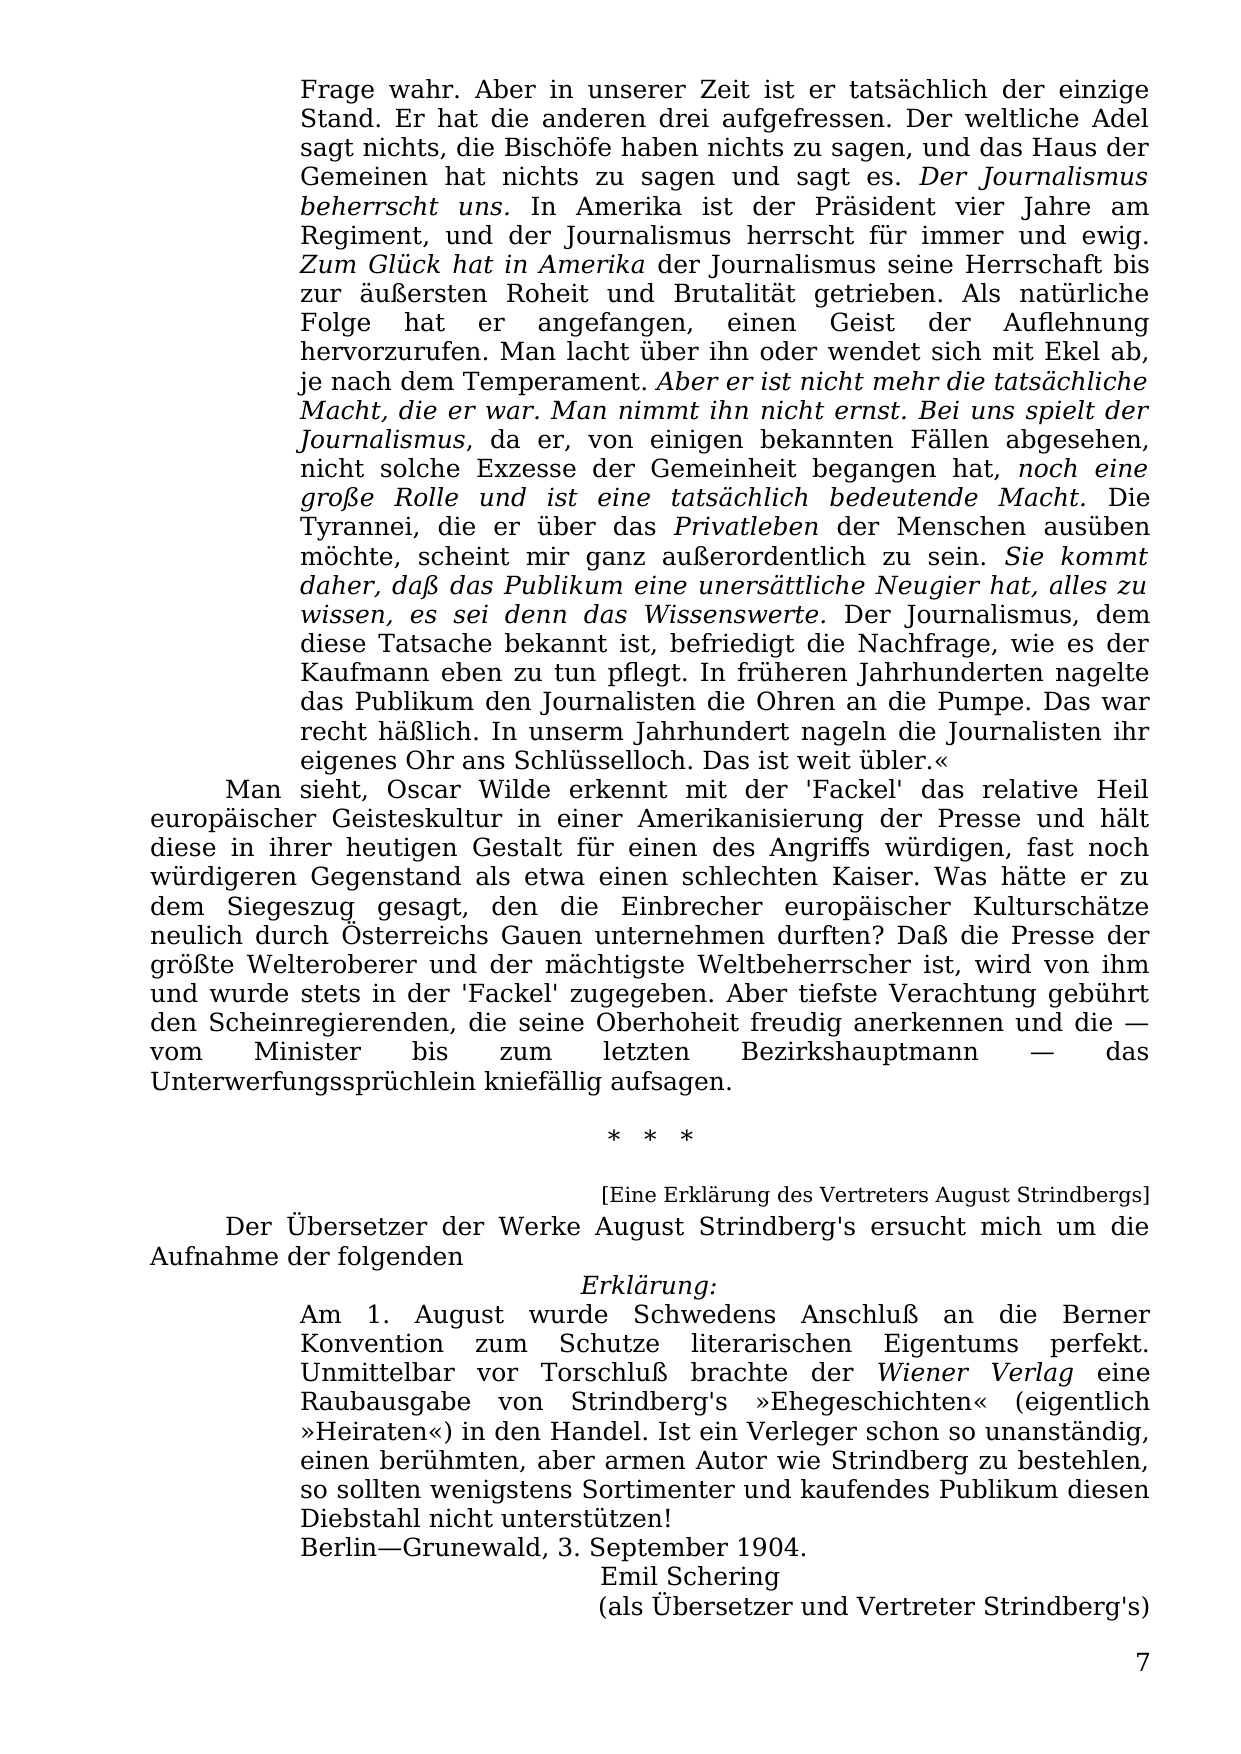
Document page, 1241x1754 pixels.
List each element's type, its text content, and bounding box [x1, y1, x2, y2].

text (als Übersetzer und Vertreter Strindberg's) [150, 1592, 1151, 1621]
text * * * [150, 1125, 1151, 1154]
text [Eine Erklärung des Vertreters August Strindbergs] [150, 1183, 1151, 1208]
text Emil Schering [150, 1562, 1151, 1592]
text Erklärung: [150, 1271, 1151, 1300]
text Man sieht, Oscar Wilde erkennt mit der 'Fackel' das relative Heil europäischer Geisteskultur in einer Amerikanisierung der Presse und hält diese in ihrer heutigen Gestalt für einen des Angriffs würdigen, fast noch würdigeren Gegenstand als etwa einen schlechten Kaiser. Was hätte er zu dem Siegeszug gesagt, den die Einbrecher europäischer Kulturschätze neulich durch Österreichs Gauen unternehmen durften? Daß die Presse der größte Welteroberer und der mächtigste Weltbeherrscher ist, wird von ihm und wurde stets in der 'Fackel' zugegeben. Aber tiefste Verachtung gebührt den Scheinregierenden, die seine Oberhoheit freudig anerkennen und die — vom Minister bis zum letzten Bezirkshauptmann — das Unterwerfungssprüchlein kniefällig aufsagen. [150, 775, 1151, 1096]
text Frage wahr. Aber in unserer Zeit ist er tatsächlich der einzige Stand. Er hat die anderen drei aufgefressen. Der weltliche Adel sagt nichts, die Bischöfe haben nichts zu sagen, und das Haus der Gemeinen hat nichts zu sagen und sagt es. Der Journalismus beherrscht uns. In Amerika ist der Präsident vier Jahre am Regiment, und der Journalismus herrscht für immer und ewig. Zum Glück hat in Amerika der Journalismus seine Herrschaft bis zur äußersten Roheit und Brutalität getrieben. Als natürliche Folge hat er angefangen, einen Geist der Auflehnung hervorzurufen. Man lacht über ihn oder wendet sich mit Ekel ab, je nach dem Temperament. Aber er ist nicht mehr die tatsächliche Macht, die er war. Man nimmt ihn nicht ernst. Bei uns spielt der Journalismus, da er, von einigen bekannten Fällen abgesehen, nicht solche Exzesse der Gemeinheit begangen hat, noch eine große Rolle und ist eine tatsächlich bedeutende Macht. Die Tyrannei, die er über das Privatleben der Menschen ausüben möchte, scheint mir ganz außerordentlich zu sein. Sie kommt daher, daß das Publikum eine unersättliche Neugier hat, alles zu wissen, es sei denn das Wissenswerte. Der Journalismus, dem diese Tatsache bekannt ist, befriedigt die Nachfrage, wie es der Kaufmann eben zu tun pflegt. In früheren Jahrhunderten nagelte das Publikum den Journalisten die Ohren an die Pumpe. Das war recht häßlich. In unserm Jahrhundert nageln die Journalisten ihr eigenes Ohr ans Schlüsselloch. Das ist weit übler.« [300, 75, 1151, 775]
text Am 1. August wurde Schwedens Anschluß an die Berner Konvention zum Schutze literarischen Eigentums perfekt. Unmittelbar vor Torschluß brachte der Wiener Verlag eine Raubausgabe von Strindberg's »Ehegeschichten« (eigentlich »Heiraten«) in den Handel. Ist ein Verleger schon so unanständig, einen berühmten, aber armen Autor wie Strindberg zu bestehlen, so sollten wenigstens Sortimenter und kaufendes Publikum diesen Diebstahl nicht unterstützen! [300, 1300, 1151, 1533]
text Der Übersetzer der Werke August Strindberg's ersucht mich um die Aufnahme der folgenden [150, 1208, 1151, 1271]
text Berlin—Grunewald, 3. September 1904. [300, 1533, 1151, 1562]
